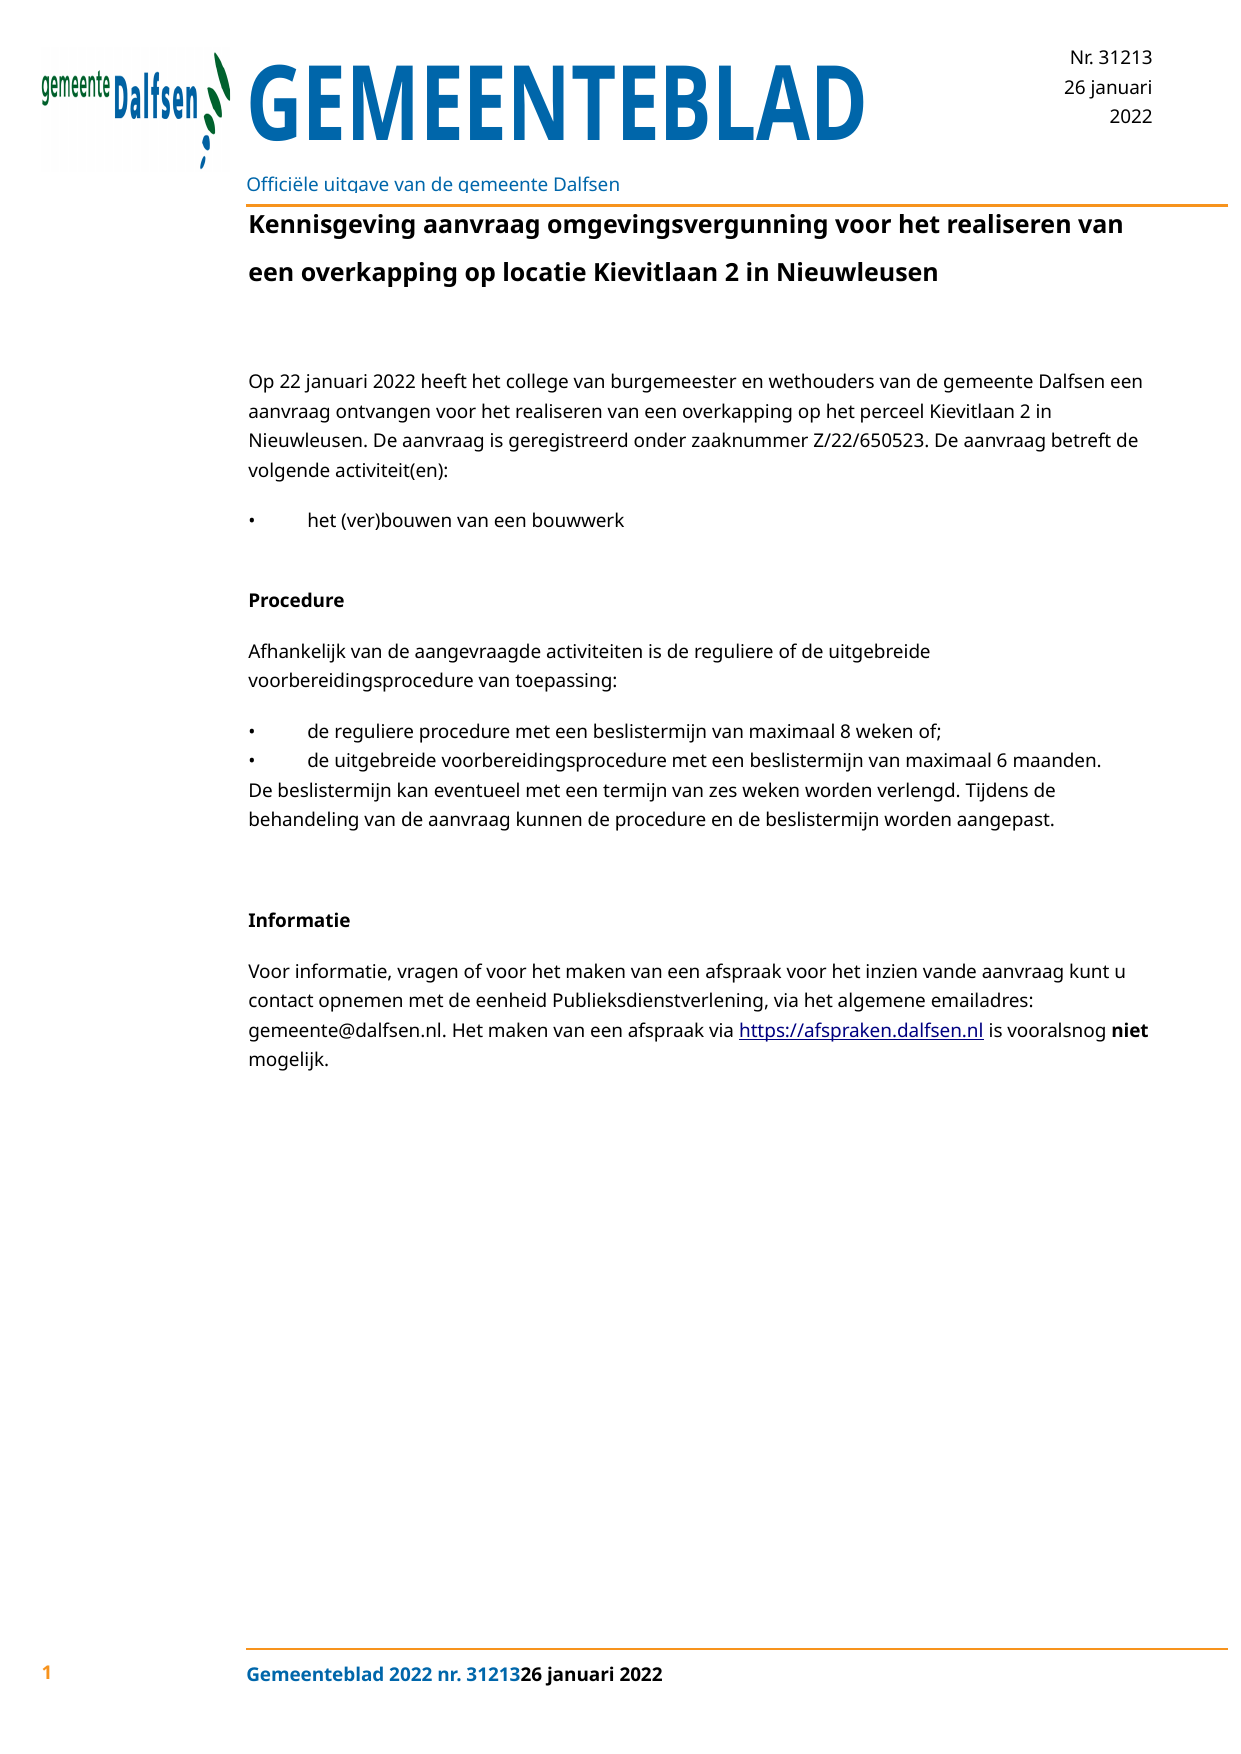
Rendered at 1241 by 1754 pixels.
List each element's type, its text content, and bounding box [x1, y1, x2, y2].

text Informatie [248, 907, 1152, 933]
text Procedure [248, 587, 1152, 613]
text De beslistermijn kan eventueel met een termijn van zes weken worden verlengd. Tijdens de behandeling van de aanvraag kunnen de procedure en de beslistermijn worden aangepast. [248, 777, 1152, 832]
text Afhankelijk van de aangevraagde activiteiten is de reguliere of de uitgebreide voorbereidingsprocedure van toepassing: [248, 638, 1152, 693]
picture [41, 47, 231, 172]
text Kennisgeving aanvraag omgevingsvergunning voor het realiseren van een overkapping op locatie Kievitlaan 2 in Nieuwleusen [248, 207, 1152, 288]
list de uitgebreide voorbereidingsprocedure met een beslistermijn van maximaal 6 maanden. [248, 747, 1152, 773]
list het (ver)bouwen van een bouwwerk [248, 507, 1152, 533]
list de reguliere procedure met een beslistermijn van maximaal 8 weken of; [248, 718, 1152, 744]
text Voor informatie, vragen of voor het maken van een afspraak voor het inzien vande aanvraag kunt u contact opnemen met de eenheid Publieksdienstverlening, via het algemene emailadres: gemeente@dalfsen.nl. Het maken van een afspraak via https://afspraken.dalfsen.nl is vooralsnog niet mogelijk. [248, 958, 1152, 1072]
text Op 22 januari 2022 heeft het college van burgemeester en wethouders van de gemeente Dalfsen een aanvraag ontvangen voor het realiseren van een overkapping op het perceel Kievitlaan 2 in Nieuwleusen. De aanvraag is geregistreerd onder zaaknummer Z/22/650523. De aanvraag betreft de volgende activiteit(en): [248, 368, 1152, 483]
